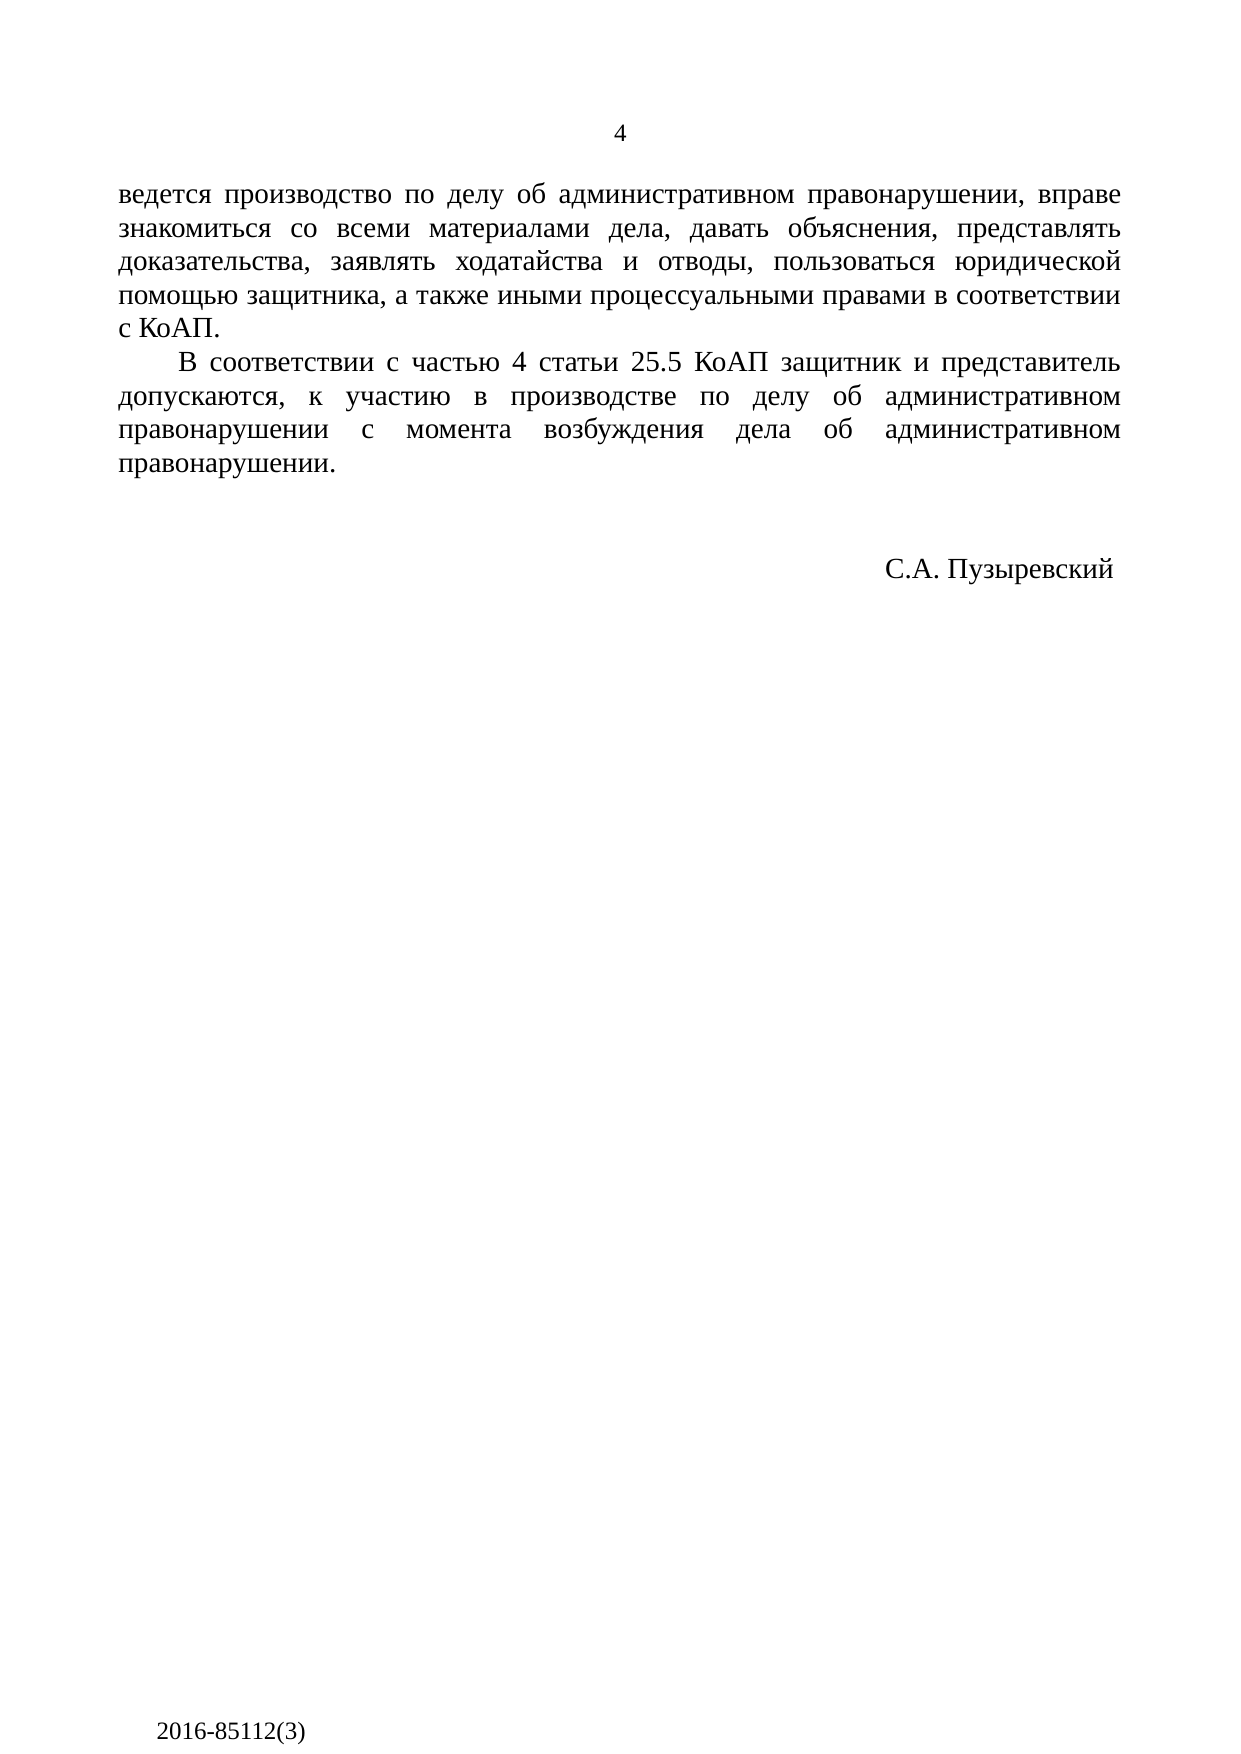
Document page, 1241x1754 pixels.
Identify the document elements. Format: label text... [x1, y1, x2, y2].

table_header [118, 545, 741, 591]
text ведется производство по делу об административном правонарушении, вправе знакомиться со всеми материалами дела, давать объяснения, представлять доказательства, заявлять ходатайства и отводы, пользоваться юридической помощью защитника, а также иными процессуальными правами в соответствии с КоАП. [118, 176, 1122, 344]
text В соответствии с частью 4 статьи 25.5 КоАП защитник и представитель допускаются, к участию в производстве по делу об административном правонарушении с момента возбуждения дела об административном правонарушении. [118, 344, 1122, 478]
table_header С.А. Пузыревский [741, 545, 1120, 591]
